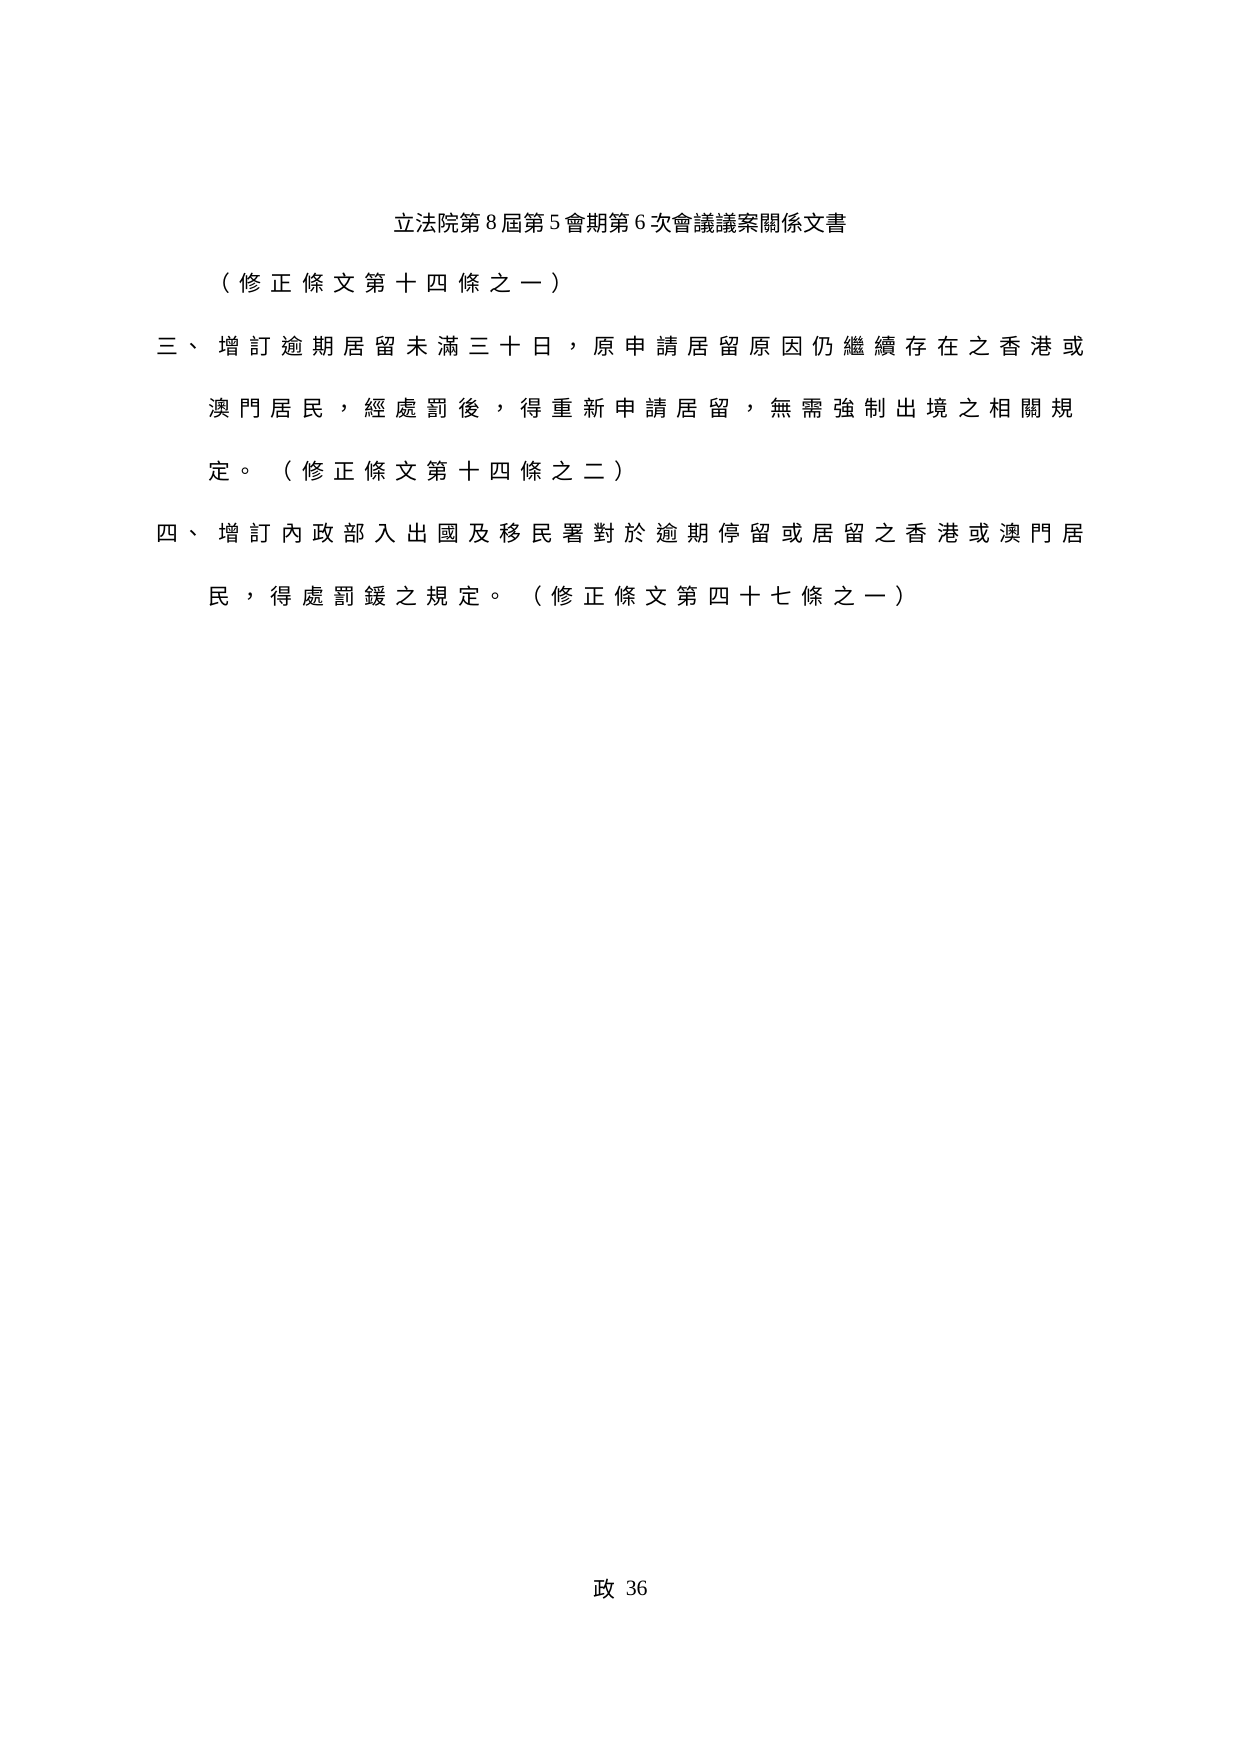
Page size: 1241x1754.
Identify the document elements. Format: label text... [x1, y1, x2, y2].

text 三、增訂逾期居留未滿三十日，原申請居留原因仍繼續存在之香港或澳門居民，經處罰後，得重新申請居留，無需強制出境之相關規定。（修正條文第十四條之二） [151, 313, 1089, 501]
text 四、增訂內政部入出國及移民署對於逾期停留或居留之香港或澳門居民，得處罰鍰之規定。（修正條文第四十七條之一） [151, 501, 1089, 626]
text （修正條文第十四條之一） [151, 251, 1089, 313]
